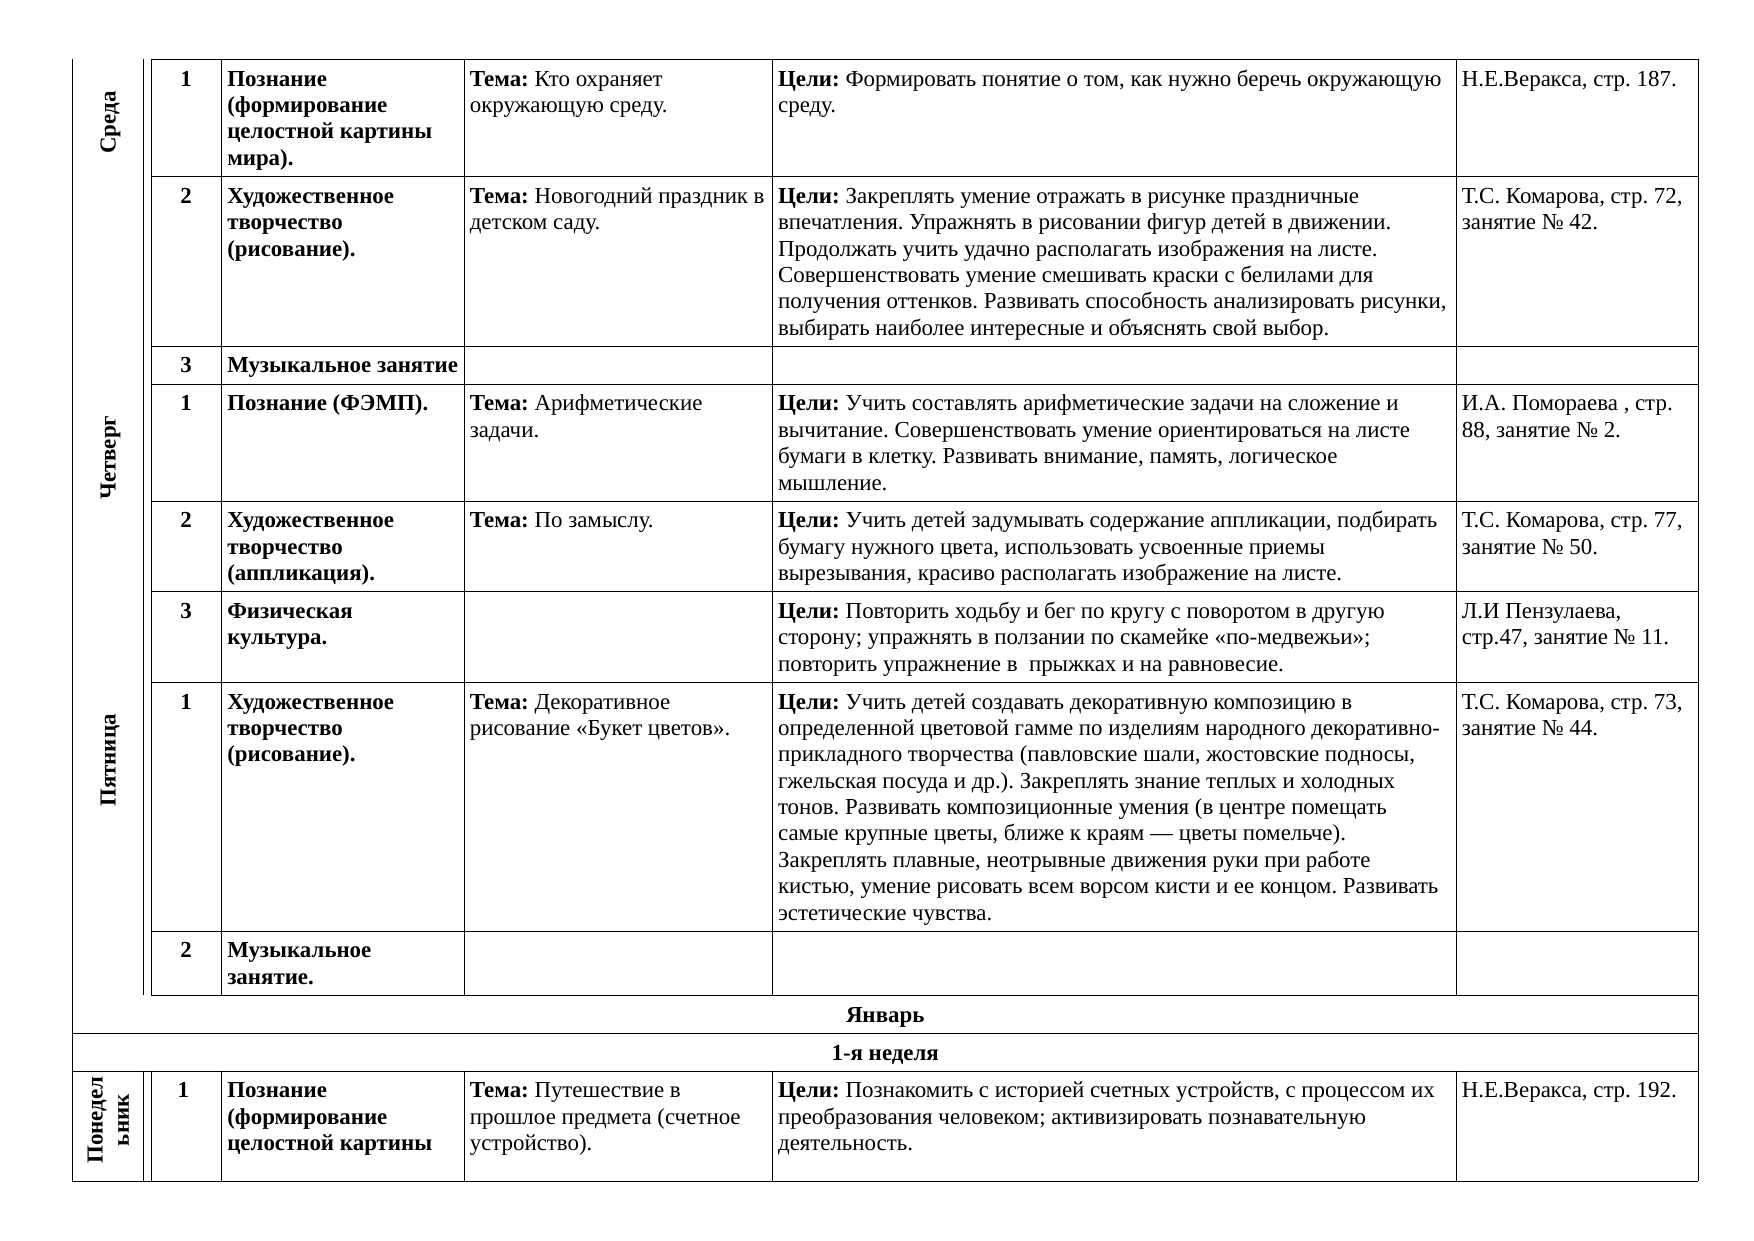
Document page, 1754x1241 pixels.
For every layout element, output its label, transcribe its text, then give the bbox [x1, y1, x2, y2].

table_cell Тема: Арифметические задачи. [465, 385, 772, 501]
table_cell Понедельник [73, 1072, 143, 1181]
table_cell Т.С. Комарова, стр. 77, занятие № 50. [1457, 502, 1698, 591]
table_cell [773, 347, 1456, 384]
table_cell Цели: Учить детей создавать декоративную композицию в определенной цветовой гамме по изделиям народного декоративно-прикладного творчества (павловские шали, жостовские подносы, гжельская посуда и др.). Закреплять знание теплых и холодных тонов. Развивать композиционные умения (в центре помещать самые крупные цветы, ближе к краям — цветы помельче). Закреплять плавные, неотрывные движения руки при работе кистью, умение рисовать всем ворсом кисти и ее концом. Развивать эстетические чувства. [773, 683, 1456, 931]
table_cell [144, 59, 151, 384]
table_cell [144, 384, 151, 682]
table_cell 2 [152, 932, 221, 995]
table_cell Художественное творчество (рисование). [222, 683, 464, 931]
table_cell Л.И Пензулаева, стр.47, занятие № 11. [1457, 592, 1698, 682]
table_cell Тема: Новогодний праздник в детском саду. [465, 177, 772, 346]
table_cell Цели: Познакомить с историей счетных устройств, с процессом их преобразования человеком; активизировать познавательную деятельность. [773, 1072, 1456, 1181]
table_cell Тема: По замыслу. [465, 502, 772, 591]
table_cell Художественное творчество (рисование). [222, 177, 464, 346]
table_cell 1 [152, 60, 221, 176]
table_cell [144, 682, 151, 995]
table_cell Цели: Закреплять умение отражать в рисунке праздничные впечатления. Упражнять в рисовании фигур детей в движении. Продолжать учить удачно располагать изображения на листе. Совершенствовать умение смешивать краски с белилами для получения оттенков. Развивать способность анализировать рисунки, выбирать наиболее интересные и объяснять свой выбор. [773, 177, 1456, 346]
table_cell Н.Е.Веракса, стр. 192. [1457, 1072, 1698, 1181]
table_cell [465, 592, 772, 682]
table_cell Тема: Декоративное рисование «Букет цветов». [465, 683, 772, 931]
table_cell [773, 932, 1456, 995]
table_cell Музыкальное занятие [222, 347, 464, 384]
table_cell 1-я неделя [73, 1034, 1698, 1071]
table_cell Тема: Кто охраняет окружающую среду. [465, 60, 772, 176]
table_cell 2 [152, 502, 221, 591]
table_cell Т.С. Комарова, стр. 72, занятие № 42. [1457, 177, 1698, 346]
table_cell Тема: Путешествие в прошлое предмета (счетное устройство). [465, 1072, 772, 1181]
table_cell Т.С. Комарова, стр. 73, занятие № 44. [1457, 683, 1698, 931]
table_cell Познание (ФЭМП). [222, 385, 464, 501]
table_cell [465, 347, 772, 384]
table_cell Цели: Формировать понятие о том, как нужно беречь окружающую среду. [773, 60, 1456, 176]
table_cell Среда [73, 59, 143, 384]
table_cell Музыкальное занятие. [222, 932, 464, 995]
table_cell Познание (формирование целостной картины мира). [222, 60, 464, 176]
table_cell 3 [152, 592, 221, 682]
table_cell Н.Е.Веракса, стр. 187. [1457, 60, 1698, 176]
table_cell [1457, 347, 1698, 384]
table_cell 1 [152, 683, 221, 931]
table_cell [465, 932, 772, 995]
table_cell Художественное творчество (аппликация). [222, 502, 464, 591]
table_cell Физическая культура. [222, 592, 464, 682]
table_cell 1 [152, 1072, 221, 1181]
table_cell 3 [152, 347, 221, 384]
table_cell Пятница [73, 682, 143, 995]
table_cell Четверг [73, 384, 143, 682]
table_cell Цели: Учить составлять арифметические задачи на сложение и вычитание. Совершенствовать умение ориентироваться на листе бумаги в клетку. Развивать внимание, память, логическое мышление. [773, 385, 1456, 501]
table_cell [1457, 932, 1698, 995]
table_cell 1 [152, 385, 221, 501]
table_cell Познание (формирование целостной картины [222, 1072, 464, 1181]
table_cell 2 [152, 177, 221, 346]
table_cell Цели: Учить детей задумывать содержание аппликации, подбирать бумагу нужного цвета, использовать усвоенные приемы вырезывания, красиво располагать изображение на листе. [773, 502, 1456, 591]
table_cell Цели: Повторить ходьбу и бег по кругу с поворотом в другую сторону; упражнять в ползании по скамейке «по-медвежьи»; повторить упражнение в прыжках и на равновесие. [773, 592, 1456, 682]
table_cell И.А. Помораева , стр. 88, занятие № 2. [1457, 385, 1698, 501]
table_cell [144, 1072, 151, 1181]
table_cell Январь [73, 995, 1698, 1033]
